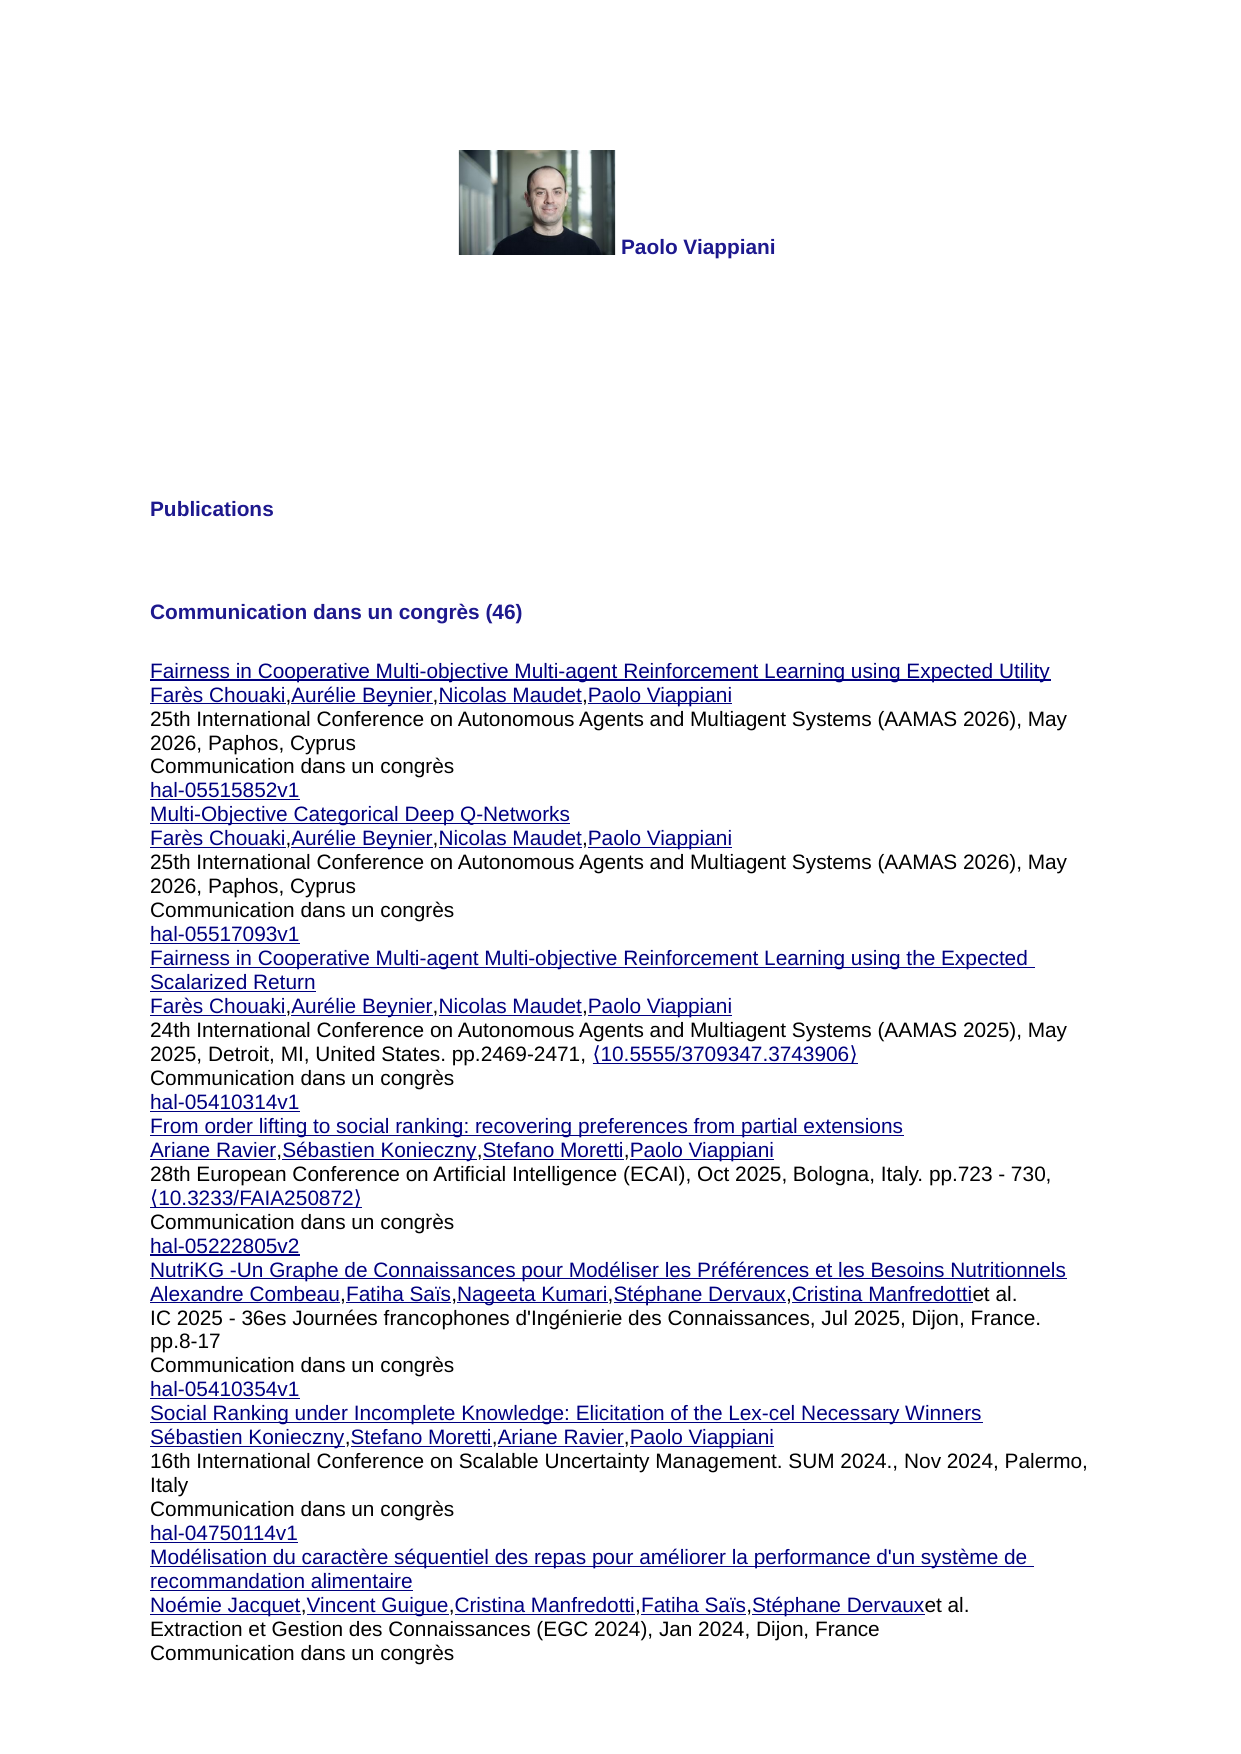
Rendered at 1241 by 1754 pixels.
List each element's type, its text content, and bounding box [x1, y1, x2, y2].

table_cell NutriKG -Un Graphe de Connaissances pour Modéliser les Préférences et les Besoins Nutritionnels Alexandre Combeau,Fatiha Saïs,Nageeta Kumari,Stéphane Dervaux,Cristina Manfredottiet al. IC 2025 - 36es Journées francophones d'Ingénierie des Connaissances, Jul 2025, Dijon, France. pp.8-17 Communication dans un congrès hal-05410354v1 [150, 1258, 1090, 1401]
subtitle Communication dans un congrès (46) [150, 600, 1090, 624]
table_cell Modélisation du caractère séquentiel des repas pour améliorer la performance d'un système de recommandation alimentaire Noémie Jacquet,Vincent Guigue,Cristina Manfredotti,Fatiha Saïs,Stéphane Dervauxet al. Extraction et Gestion des Connaissances (EGC 2024), Jan 2024, Dijon, France Communication dans un congrès [150, 1545, 1090, 1665]
table_cell Multi-Objective Categorical Deep Q-Networks Farès Chouaki,Aurélie Beynier,Nicolas Maudet,Paolo Viappiani 25th International Conference on Autonomous Agents and Multiagent Systems (AAMAS 2026), May 2026, Paphos, Cyprus Communication dans un congrès hal-05517093v1 [150, 802, 1090, 946]
subtitle Publications [150, 497, 1090, 521]
table_cell Social Ranking under Incomplete Knowledge: Elicitation of the Lex-cel Necessary Winners Sébastien Konieczny,Stefano Moretti,Ariane Ravier,Paolo Viappiani 16th International Conference on Scalable Uncertainty Management. SUM 2024., Nov 2024, Palermo, Italy Communication dans un congrès hal-04750114v1 [150, 1401, 1090, 1545]
table_cell Fairness in Cooperative Multi-agent Multi-objective Reinforcement Learning using the Expected Scalarized Return Farès Chouaki,Aurélie Beynier,Nicolas Maudet,Paolo Viappiani 24th International Conference on Autonomous Agents and Multiagent Systems (AAMAS 2025), May 2025, Detroit, MI, United States. pp.2469-2471, ⟨10.5555/3709347.3743906⟩ Communication dans un congrès hal-05410314v1 [150, 946, 1090, 1114]
table_header Fairness in Cooperative Multi-objective Multi-agent Reinforcement Learning using Expected Utility Farès Chouaki,Aurélie Beynier,Nicolas Maudet,Paolo Viappiani 25th International Conference on Autonomous Agents and Multiagent Systems (AAMAS 2026), May 2026, Paphos, Cyprus Communication dans un congrès hal-05515852v1 [150, 659, 1090, 802]
picture [458, 150, 616, 255]
table_cell From order lifting to social ranking: recovering preferences from partial extensions Ariane Ravier,Sébastien Konieczny,Stefano Moretti,Paolo Viappiani 28th European Conference on Artificial Intelligence (ECAI), Oct 2025, Bologna, Italy. pp.723 - 730, ⟨10.3233/FAIA250872⟩ Communication dans un congrès hal-05222805v2 [150, 1114, 1090, 1257]
subtitle Paolo Viappiani [150, 150, 1090, 258]
